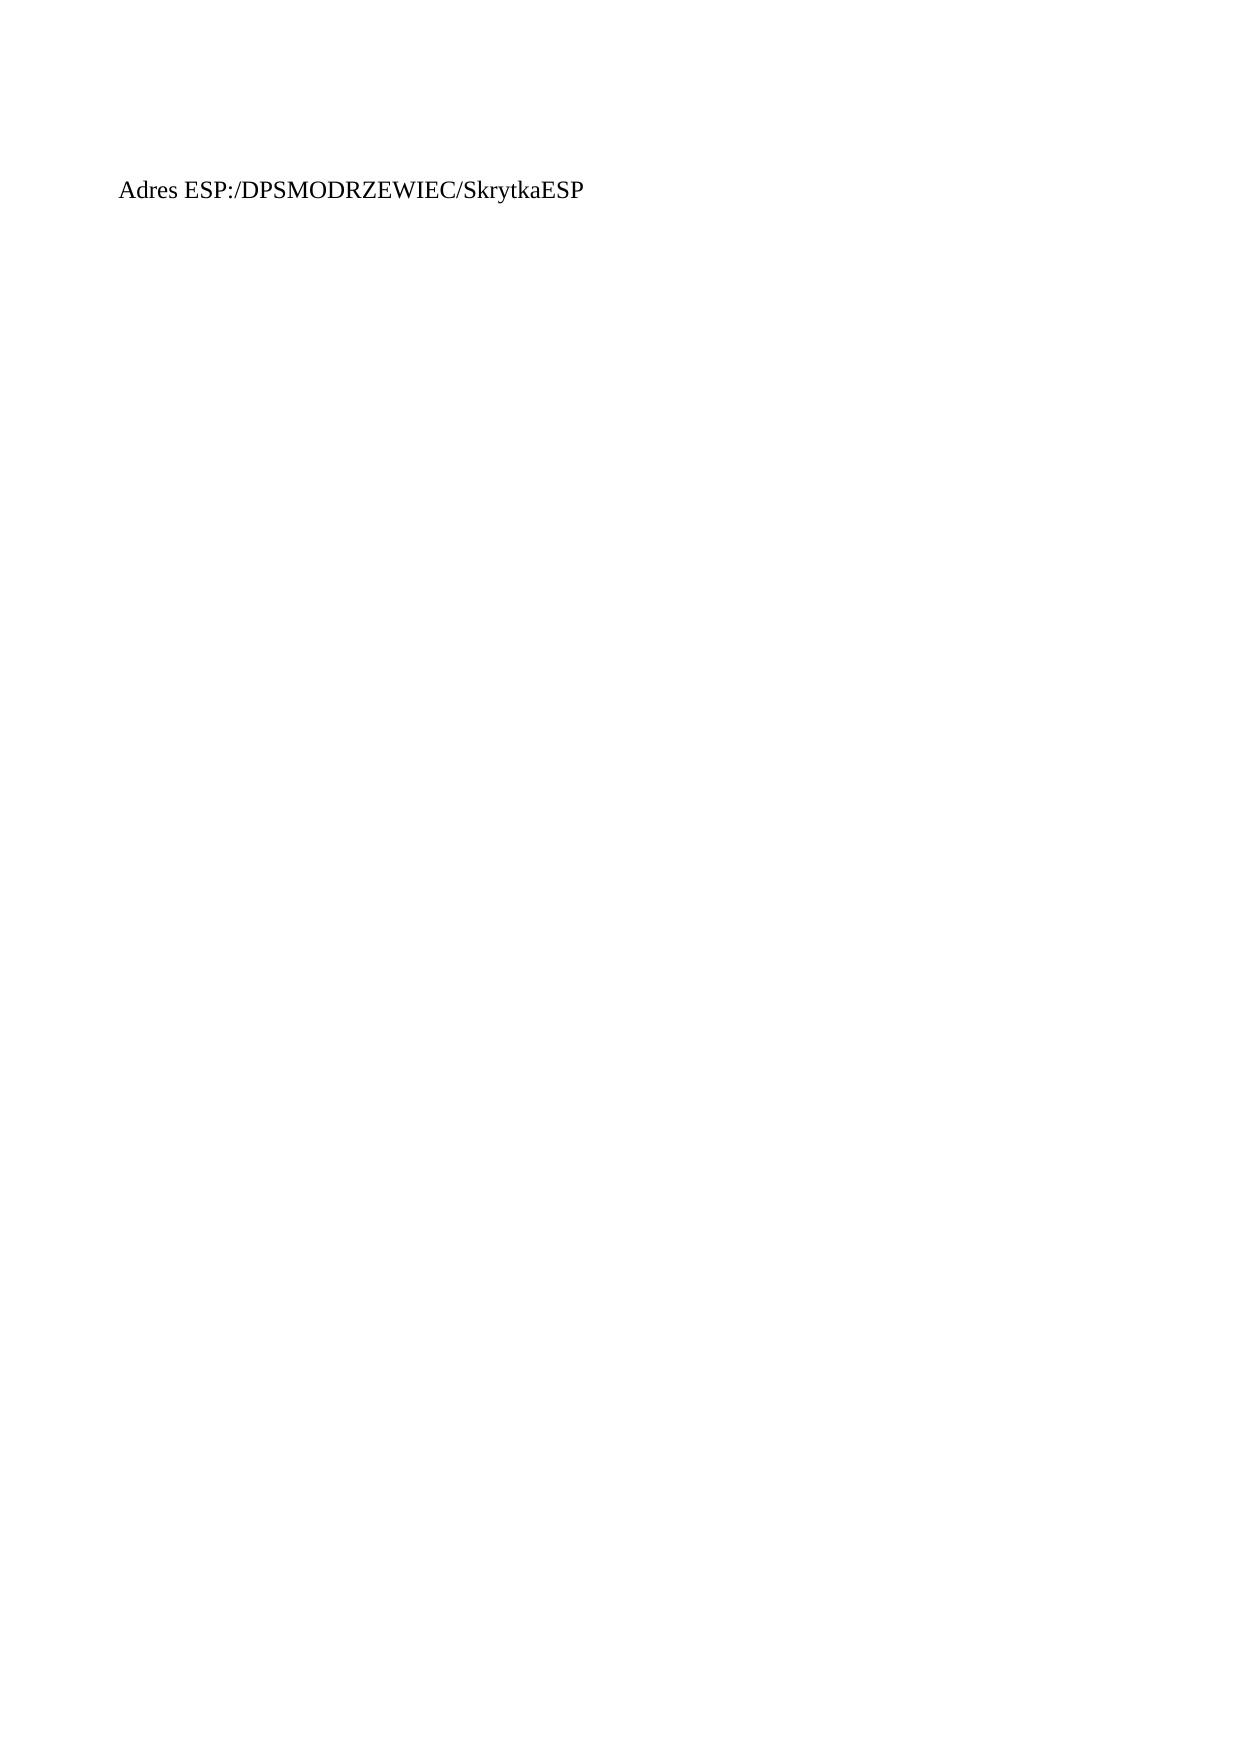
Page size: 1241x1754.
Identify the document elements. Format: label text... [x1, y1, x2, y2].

text Adres ESP:/DPSMODRZEWIEC/SkrytkaESP [118, 176, 1122, 204]
